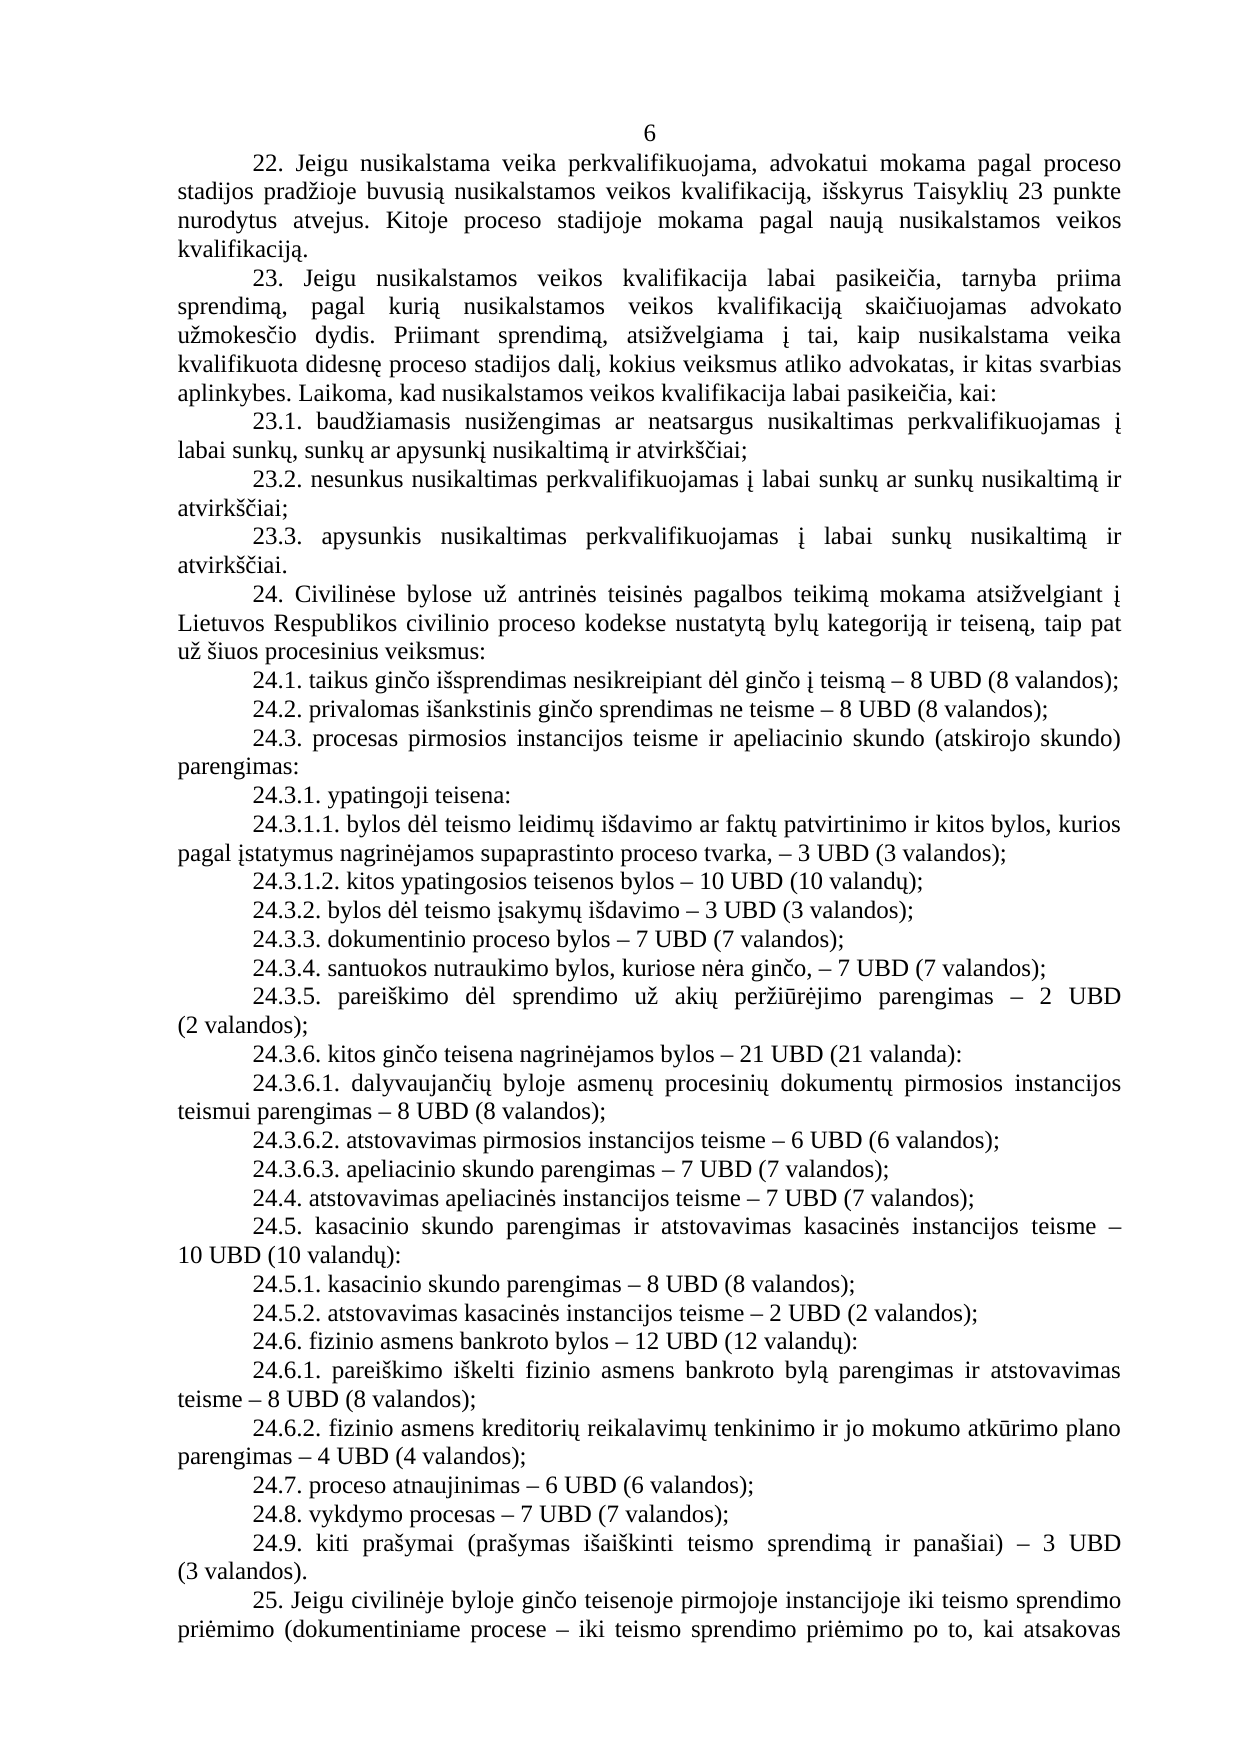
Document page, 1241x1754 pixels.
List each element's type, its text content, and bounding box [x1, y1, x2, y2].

text 24.5. kasacinio skundo parengimas ir atstovavimas kasacinės instancijos teisme – 10 UBD (10 valandų): [177, 1211, 1122, 1269]
text 24.2. privalomas išankstinis ginčo sprendimas ne teisme – 8 UBD (8 valandos); [177, 694, 1122, 723]
text 24.3.1.1. bylos dėl teismo leidimų išdavimo ar faktų patvirtinimo ir kitos bylos, kurios pagal įstatymus nagrinėjamos supaprastinto proceso tvarka, – 3 UBD (3 valandos); [177, 809, 1122, 866]
text 25. Jeigu civilinėje byloje ginčo teisenoje pirmojoje instancijoje iki teismo sprendimo priėmimo (dokumentiniame procese – iki teismo sprendimo priėmimo po to, kai atsakovas [177, 1585, 1122, 1643]
text 24.4. atstovavimas apeliacinės instancijos teisme – 7 UBD (7 valandos); [177, 1183, 1122, 1211]
text 24.6. fizinio asmens bankroto bylos – 12 UBD (12 valandų): [177, 1326, 1122, 1355]
text 24.3.6.3. apeliacinio skundo parengimas – 7 UBD (7 valandos); [177, 1154, 1122, 1183]
text 24.8. vykdymo procesas – 7 UBD (7 valandos); [177, 1499, 1122, 1528]
text 24.3.6. kitos ginčo teisena nagrinėjamos bylos – 21 UBD (21 valanda): [177, 1039, 1122, 1068]
text 24.9. kiti prašymai (prašymas išaiškinti teismo sprendimą ir panašiai) – 3 UBD (3 valandos). [177, 1528, 1122, 1585]
text 24.3.6.1. dalyvaujančių byloje asmenų procesinių dokumentų pirmosios instancijos teismui parengimas – 8 UBD (8 valandos); [177, 1068, 1122, 1125]
text 22. Jeigu nusikalstama veika perkvalifikuojama, advokatui mokama pagal proceso stadijos pradžioje buvusią nusikalstamos veikos kvalifikaciją, išskyrus Taisyklių 23 punkte nurodytus atvejus. Kitoje proceso stadijoje mokama pagal naują nusikalstamos veikos kvalifikaciją. [177, 148, 1122, 263]
text 24.3.5. pareiškimo dėl sprendimo už akių peržiūrėjimo parengimas – 2 UBD (2 valandos); [177, 981, 1122, 1039]
text 23.3. apysunkis nusikaltimas perkvalifikuojamas į labai sunkų nusikaltimą ir atvirkščiai. [177, 521, 1122, 579]
text 24.3.3. dokumentinio proceso bylos – 7 UBD (7 valandos); [177, 924, 1122, 953]
text 24.3.1. ypatingoji teisena: [177, 780, 1122, 809]
text 24.3.2. bylos dėl teismo įsakymų išdavimo – 3 UBD (3 valandos); [177, 895, 1122, 924]
text 24.3.6.2. atstovavimas pirmosios instancijos teisme – 6 UBD (6 valandos); [177, 1125, 1122, 1154]
text 24.6.2. fizinio asmens kreditorių reikalavimų tenkinimo ir jo mokumo atkūrimo plano parengimas – 4 UBD (4 valandos); [177, 1413, 1122, 1470]
text 23.1. baudžiamasis nusižengimas ar neatsargus nusikaltimas perkvalifikuojamas į labai sunkų, sunkų ar apysunkį nusikaltimą ir atvirkščiai; [177, 406, 1122, 464]
text 24.3. procesas pirmosios instancijos teisme ir apeliacinio skundo (atskirojo skundo) parengimas: [177, 723, 1122, 780]
text 23.2. nesunkus nusikaltimas perkvalifikuojamas į labai sunkų ar sunkų nusikaltimą ir atvirkščiai; [177, 464, 1122, 521]
text 23. Jeigu nusikalstamos veikos kvalifikacija labai pasikeičia, tarnyba priima sprendimą, pagal kurią nusikalstamos veikos kvalifikaciją skaičiuojamas advokato užmokesčio dydis. Priimant sprendimą, atsižvelgiama į tai, kaip nusikalstama veika kvalifikuota didesnę proceso stadijos dalį, kokius veiksmus atliko advokatas, ir kitas svarbias aplinkybes. Laikoma, kad nusikalstamos veikos kvalifikacija labai pasikeičia, kai: [177, 263, 1122, 406]
text 24.6.1. pareiškimo iškelti fizinio asmens bankroto bylą parengimas ir atstovavimas teisme – 8 UBD (8 valandos); [177, 1355, 1122, 1413]
text 24.3.4. santuokos nutraukimo bylos, kuriose nėra ginčo, – 7 UBD (7 valandos); [177, 953, 1122, 981]
text 24.7. proceso atnaujinimas – 6 UBD (6 valandos); [177, 1470, 1122, 1499]
text 24.5.2. atstovavimas kasacinės instancijos teisme – 2 UBD (2 valandos); [177, 1298, 1122, 1326]
text 24.5.1. kasacinio skundo parengimas – 8 UBD (8 valandos); [177, 1269, 1122, 1298]
text 24.3.1.2. kitos ypatingosios teisenos bylos – 10 UBD (10 valandų); [177, 866, 1122, 895]
text 24. Civilinėse bylose už antrinės teisinės pagalbos teikimą mokama atsižvelgiant į Lietuvos Respublikos civilinio proceso kodekse nustatytą bylų kategoriją ir teiseną, taip pat už šiuos procesinius veiksmus: [177, 579, 1122, 665]
text 24.1. taikus ginčo išsprendimas nesikreipiant dėl ginčo į teismą – 8 UBD (8 valandos); [177, 665, 1122, 694]
